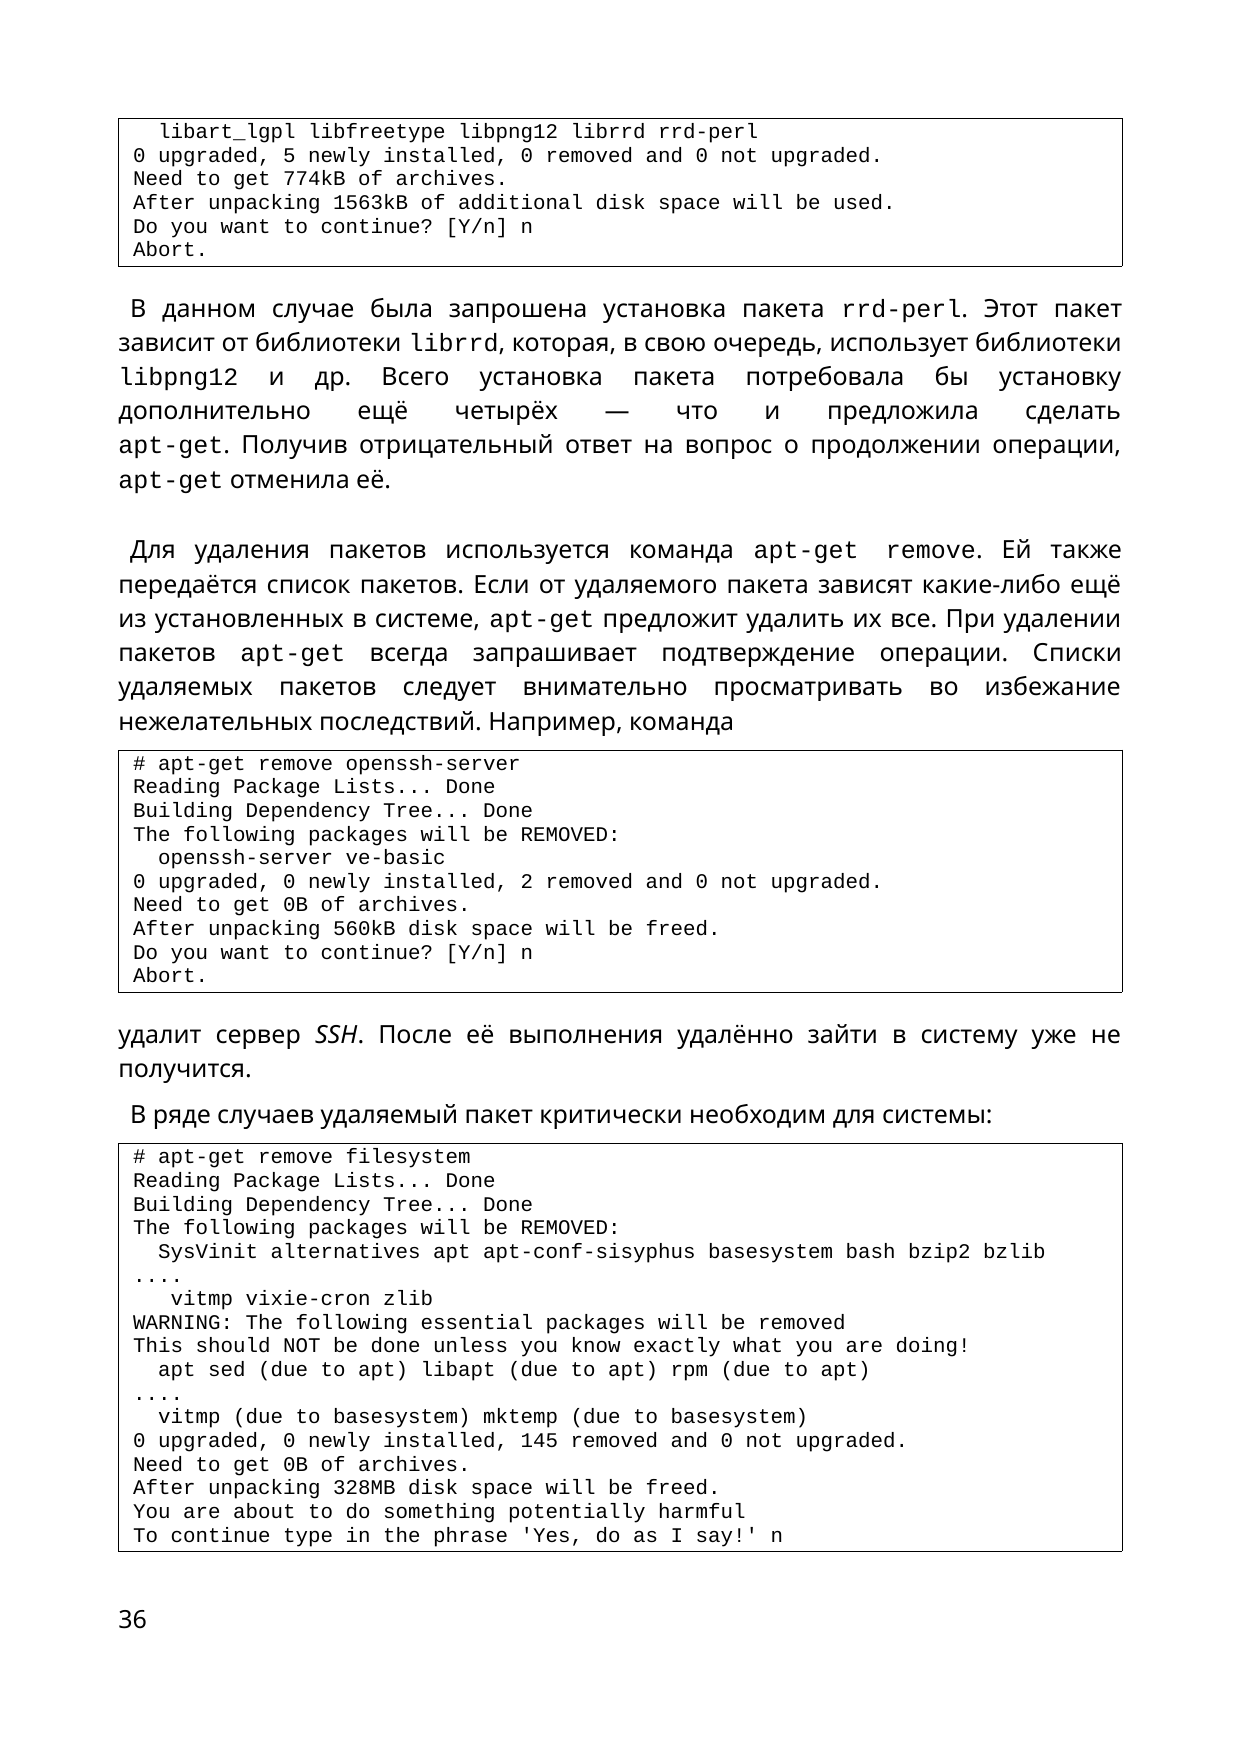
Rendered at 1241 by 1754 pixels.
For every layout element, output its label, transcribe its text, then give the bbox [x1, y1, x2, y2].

text # apt-get remove filesystem [119, 1144, 1122, 1167]
text Do you want to continue? [Y/n] n [119, 939, 1122, 962]
text Need to get 0B of archives. [119, 1451, 1122, 1474]
text The following packages will be REMOVED: [119, 1214, 1122, 1238]
text 0 upgraded, 0 newly installed, 145 removed and 0 not upgraded. [119, 1427, 1122, 1451]
text vitmp (due to basesystem) mktemp (due to basesystem) [119, 1403, 1122, 1427]
text .... [119, 1380, 1122, 1403]
text Для удаления пакетов используется команда apt-get remove. Ей также передаётся список пакетов. Если от удаляемого пакета зависят какие-либо ещё из установленных в системе, apt-get предложит удалить их все. При удалении пакетов apt-get всегда запрашивает подтверждение операции. Списки удаляемых пакетов следует внимательно просматривать во избежание нежелательных последствий. Например, команда [118, 532, 1122, 737]
text В ряде случаев удаляемый пакет критически необходим для системы: [118, 1097, 1122, 1131]
text Need to get 0B of archives. [119, 891, 1122, 915]
text Need to get 774kB of archives. [119, 165, 1122, 189]
text openssh-server ve-basic [119, 844, 1122, 868]
text Abort. [119, 236, 1122, 266]
text Do you want to continue? [Y/n] n [119, 213, 1122, 236]
text vitmp vixie-cron zlib [119, 1285, 1122, 1309]
text 0 upgraded, 0 newly installed, 2 removed and 0 not upgraded. [119, 868, 1122, 891]
text You are about to do something potentially harmful [119, 1498, 1122, 1522]
text SysVinit alternatives apt apt-conf-sisyphus basesystem bash bzip2 bzlib [119, 1238, 1122, 1262]
text В данном случае была запрошена установка пакета rrd-perl. Этот пакет зависит от библиотеки librrd, которая, в свою очередь, использует библиотеки libpng12 и др. Всего установка пакета потребовала бы установку дополнительно ещё четырёх — что и предложила сделать apt-get. Получив отрицательный ответ на вопрос о продолжении операции, apt-get отменила её. [118, 290, 1122, 496]
text apt sed (due to apt) libapt (due to apt) rpm (due to apt) [119, 1356, 1122, 1380]
text After unpacking 1563kB of additional disk space will be used. [119, 189, 1122, 213]
text 0 upgraded, 5 newly installed, 0 removed and 0 not upgraded. [119, 142, 1122, 165]
text After unpacking 328MB disk space will be freed. [119, 1474, 1122, 1498]
text Reading Package Lists... Done [119, 773, 1122, 797]
text To continue type in the phrase 'Yes, do as I say!' n [119, 1522, 1122, 1551]
text Building Dependency Tree... Done [119, 797, 1122, 821]
text Building Dependency Tree... Done [119, 1191, 1122, 1214]
text The following packages will be REMOVED: [119, 821, 1122, 844]
text удалит сервер SSH. После её выполнения удалённо зайти в систему уже не получится. [118, 1016, 1122, 1084]
text This should NOT be done unless you know exactly what you are doing! [119, 1332, 1122, 1356]
text After unpacking 560kB disk space will be freed. [119, 915, 1122, 939]
text .... [119, 1262, 1122, 1285]
text WARNING: The following essential packages will be removed [119, 1309, 1122, 1332]
text # apt-get remove openssh-server [119, 751, 1122, 773]
text Abort. [119, 962, 1122, 992]
text Reading Package Lists... Done [119, 1167, 1122, 1191]
text libart_lgpl libfreetype libpng12 librrd rrd-perl [119, 119, 1122, 142]
